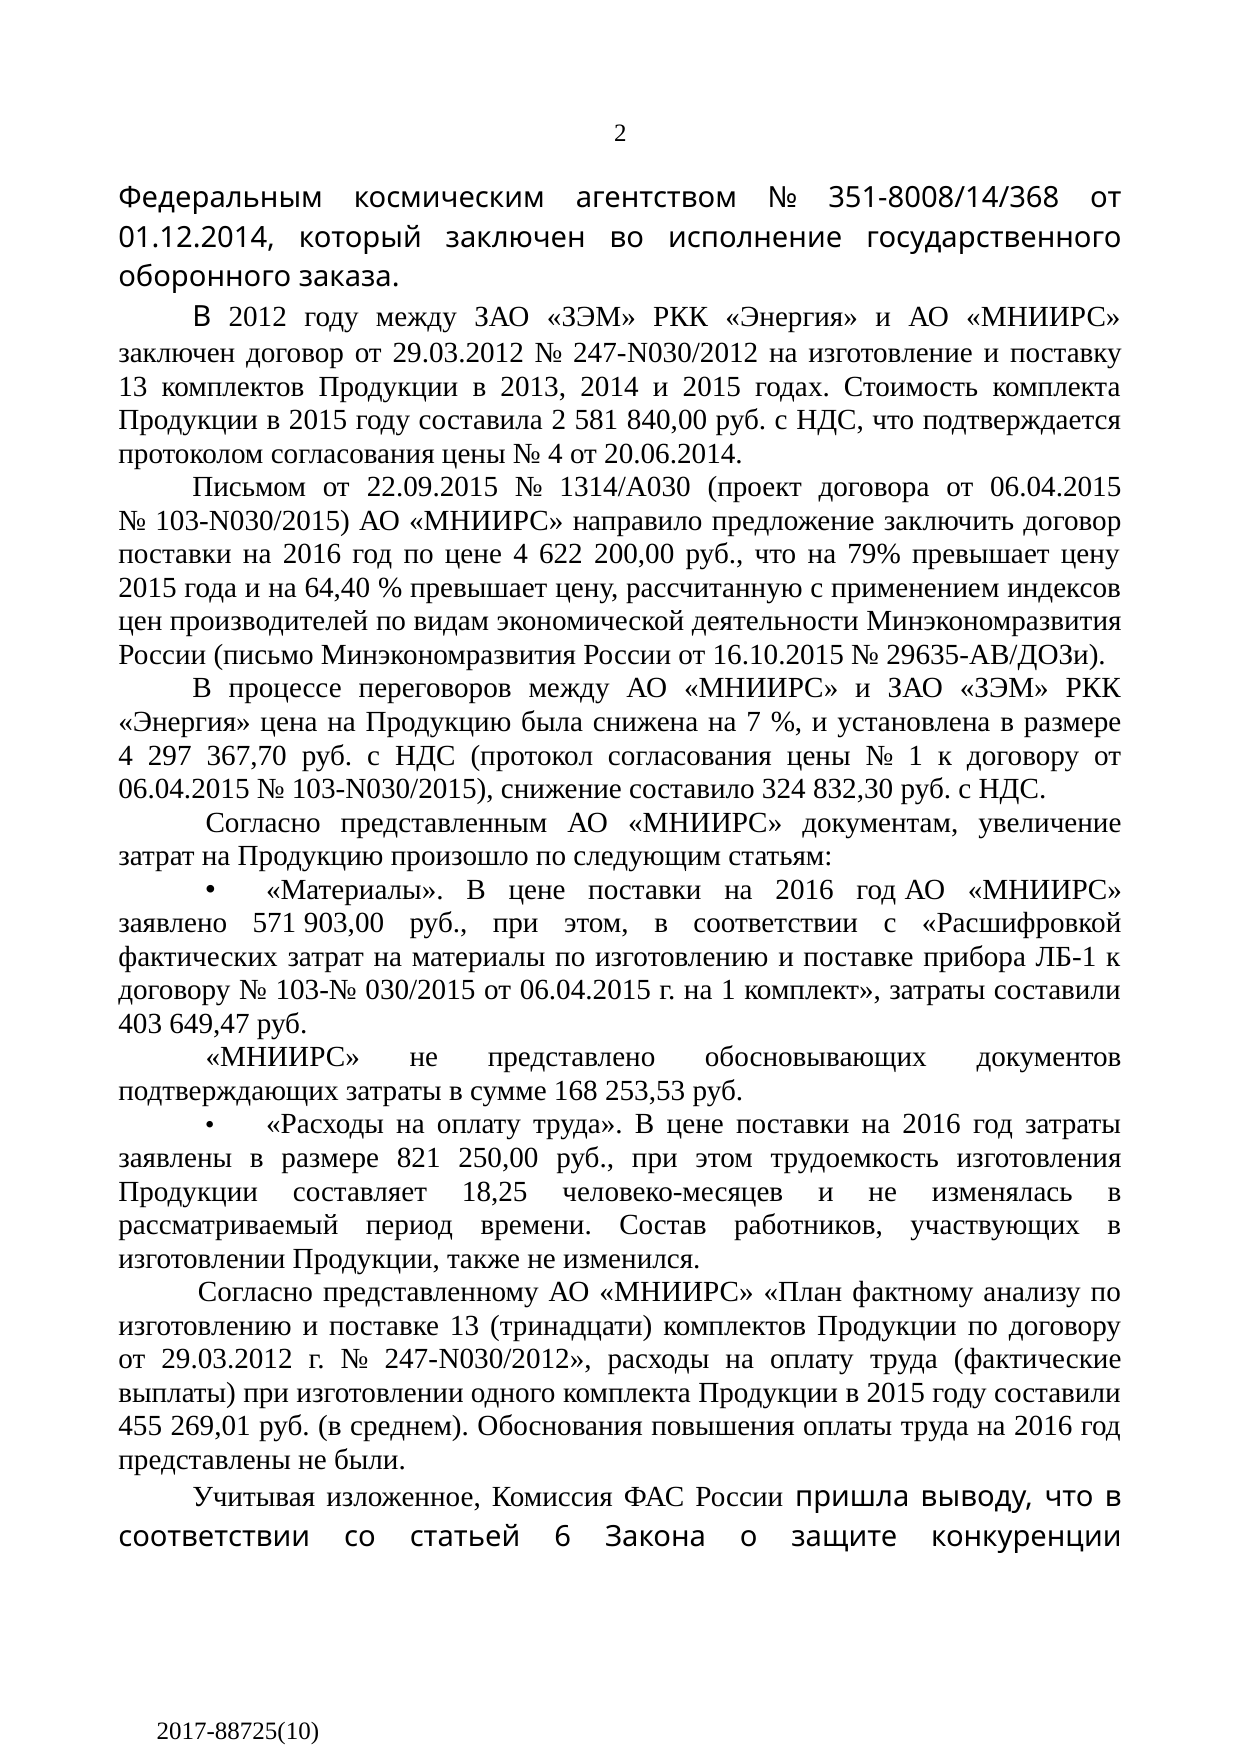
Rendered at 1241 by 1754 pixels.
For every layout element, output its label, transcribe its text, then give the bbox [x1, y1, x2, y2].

text Согласно представленному АО «МНИИРС» «План фактному анализу по изготовлению и поставке 13 (тринадцати) комплектов Продукции по договору от 29.03.2012 г. № 247-N030/2012», расходы на оплату труда (фактические выплаты) при изготовлении одного комплекта Продукции в 2015 году составили 455 269,01 руб. (в среднем). Обоснования повышения оплаты труда на 2016 год представлены не были. [118, 1274, 1122, 1476]
list «Расходы на оплату труда». В цене поставки на 2016 год затраты заявлены в размере 821 250,00 руб., при этом трудоемкость изготовления Продукции составляет 18,25 человеко-месяцев и не изменялась в рассматриваемый период времени. Состав работников, участвующих в изготовлении Продукции, также не изменился. [118, 1107, 1122, 1274]
text В процессе переговоров между АО «МНИИРС» и ЗАО «ЗЭМ» РКК «Энергия» цена на Продукцию была снижена на 7 %, и установлена в размере 4 297 367,70 руб. с НДС (протокол согласования цены № 1 к договору от 06.04.2015 № 103-N030/2015), снижение составило 324 832,30 руб. с НДС. [118, 671, 1122, 805]
text Федеральным космическим агентством № 351-8008/14/368 от 01.12.2014, который заключен во исполнение государственного оборонного заказа. [118, 176, 1122, 295]
text Согласно представленным АО «МНИИРС» документам, увеличение затрат на Продукцию произошло по следующим статьям: [118, 805, 1122, 872]
text В 2012 году между ЗАО «ЗЭМ» РКК «Энергия» и АО «МНИИРС» заключен договор от 29.03.2012 № 247-N030/2012 на изготовление и поставку 13 комплектов Продукции в 2013, 2014 и 2015 годах. Стоимость комплекта Продукции в 2015 году составила 2 581 840,00 руб. с НДС, что подтверждается протоколом согласования цены № 4 от 20.06.2014. [118, 295, 1122, 469]
text Учитывая изложенное, Комиссия ФАС России пришла выводу, что в соответствии со статьей 6 Закона о защите конкуренции [118, 1476, 1122, 1555]
text Письмом от 22.09.2015 № 1314/А030 (проект договора от 06.04.2015 № 103-N030/2015) АО «МНИИРС» направило предложение заключить договор поставки на 2016 год по цене 4 622 200,00 руб., что на 79% превышает цену 2015 года и на 64,40 % превышает цену, рассчитанную с применением индексов цен производителей по видам экономической деятельности Минэкономразвития России (письмо Минэкономразвития России от 16.10.2015 № 29635-АВ/ДОЗи). [118, 469, 1122, 671]
list «Материалы». В цене поставки на 2016 год АО «МНИИРС» заявлено 571 903,00 руб., при этом, в соответствии с «Расшифровкой фактических затрат на материалы по изготовлению и поставке прибора ЛБ-1 к договору № 103-№ 030/2015 от 06.04.2015 г. на 1 комплект», затраты составили 403 649,47 руб. [118, 872, 1122, 1039]
text «МНИИРС» не представлено обосновывающих документов подтверждающих затраты в сумме 168 253,53 руб. [118, 1039, 1122, 1107]
